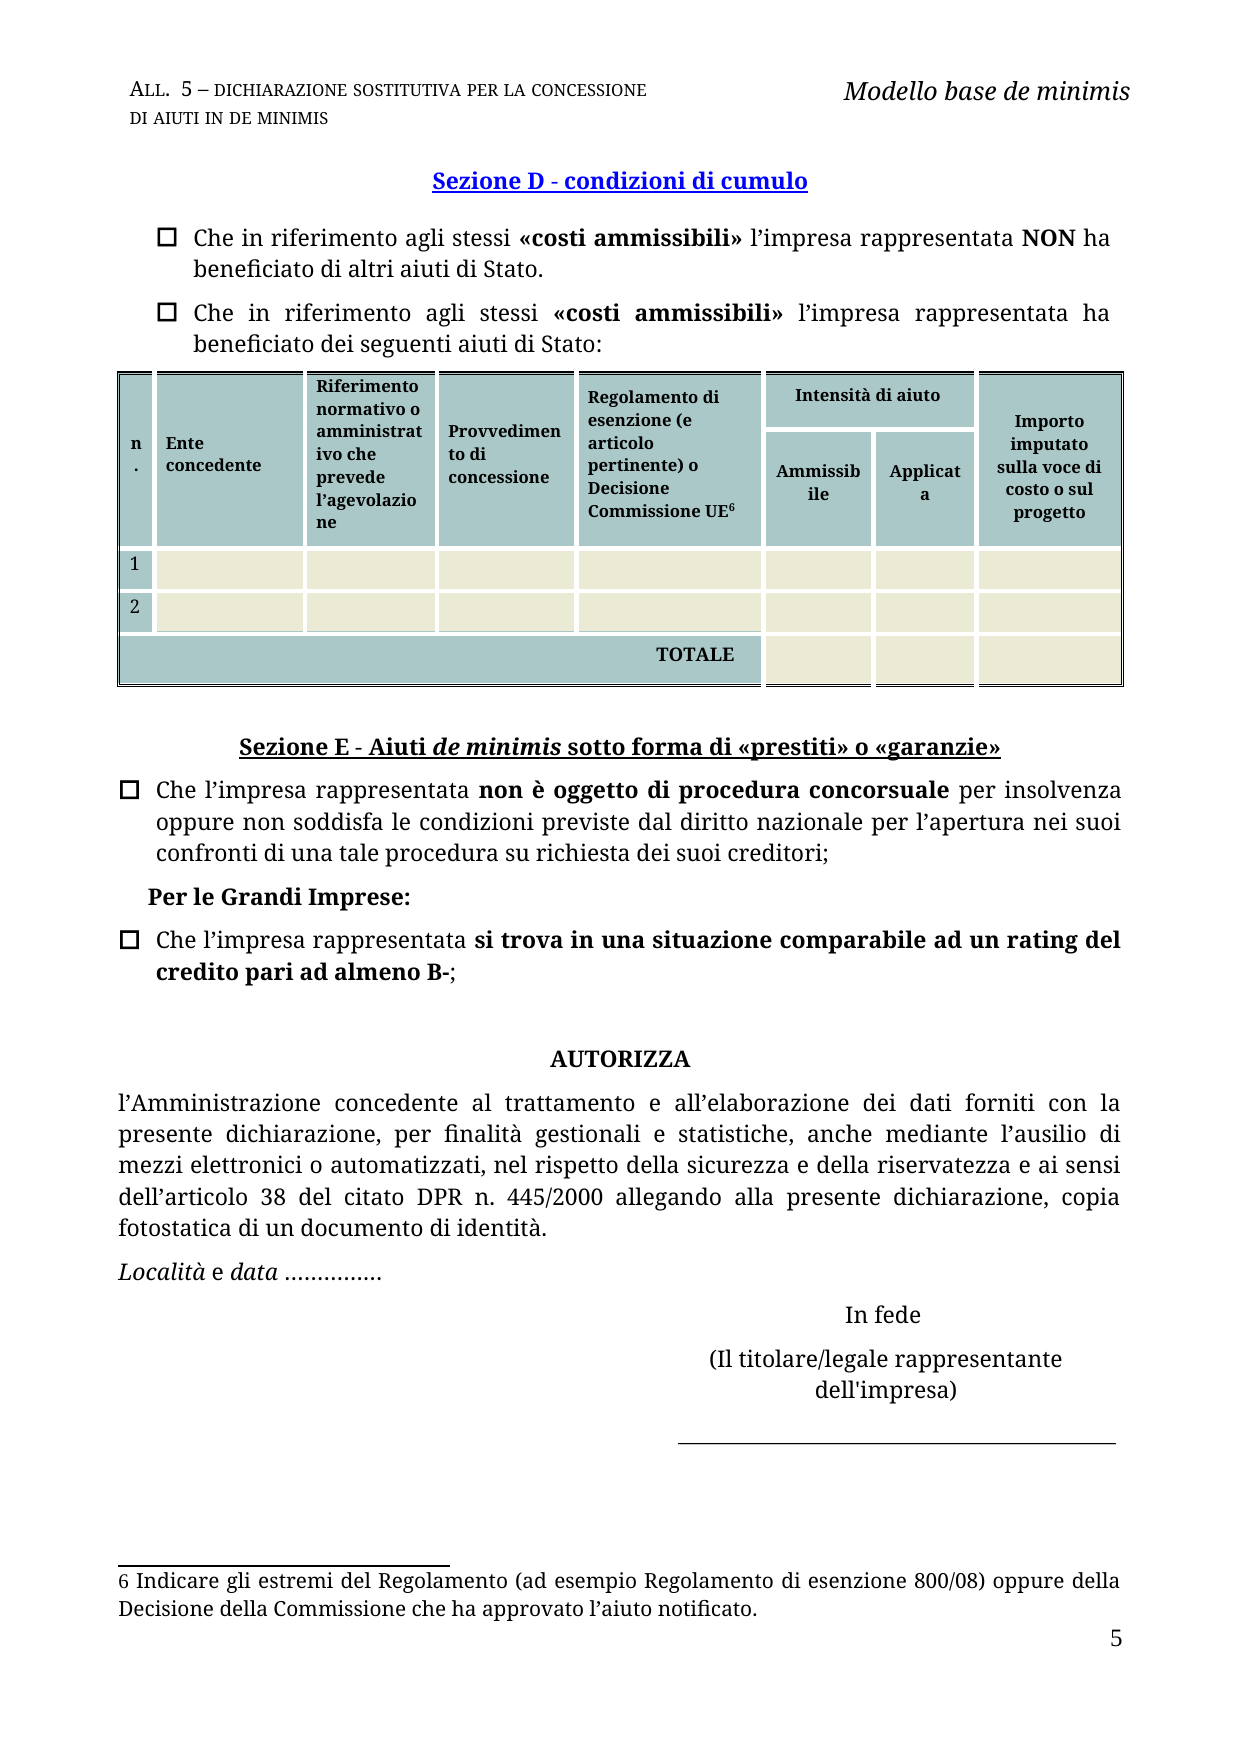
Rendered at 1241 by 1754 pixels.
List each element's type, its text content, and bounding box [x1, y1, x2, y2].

text ___________________________________ [118, 1418, 1122, 1447]
table_cell [979, 551, 1121, 589]
text Sezione D - condizioni di cumulo [118, 165, 1122, 196]
text Per le Grandi Imprese: [148, 880, 1122, 912]
table_cell [439, 551, 574, 589]
table_header Regolamento di esenzione (e articolo pertinente) o Decisione Commissione UE [579, 375, 761, 546]
table_header Provvedimento di concessione [439, 375, 574, 546]
list Che l’impresa rappresentata si trova in una situazione comparabile ad un rating del credito pari ad almeno B-; [118, 924, 1122, 987]
table_cell [439, 593, 574, 631]
table_cell Applicata [876, 432, 974, 546]
text AUTORIZZA [118, 1043, 1122, 1074]
text Sezione E - Aiuti de minimis sotto forma di «prestiti» o «garanzie» [118, 730, 1122, 762]
table_cell [766, 636, 871, 683]
list Che l’impresa rappresentata non è oggetto di procedura concorsuale per insolvenza oppure non soddisfa le condizioni previste dal diritto nazionale per l’apertura nei suoi confronti di una tale procedura su richiesta dei suoi creditori; [118, 774, 1122, 868]
table_cell [979, 636, 1121, 683]
table_header Riferimento normativo o amministrativo che prevede l’agevolazione [307, 375, 435, 546]
table_cell TOTALE [120, 636, 761, 683]
table_cell [766, 551, 871, 589]
text (Il titolare/legale rappresentante dell'impresa) [650, 1343, 1122, 1405]
table_cell Ammissibile [766, 432, 871, 546]
table_header Importo imputato sulla voce di costo o sul progetto [979, 375, 1121, 546]
table_cell [307, 551, 435, 589]
table_header Intensità di aiuto [766, 375, 974, 427]
list Che in riferimento agli stessi «costi ammissibili» l’impresa rappresentata ha beneficiato dei seguenti aiuti di Stato: [156, 296, 1111, 359]
table_header n. [120, 375, 152, 546]
table_cell [157, 551, 303, 589]
text In fede [650, 1299, 1122, 1330]
table_cell 2 [120, 593, 152, 631]
table_cell [876, 593, 974, 631]
text Località e data …………… [118, 1255, 1122, 1287]
table_cell [157, 593, 303, 631]
table_cell [579, 551, 761, 589]
table_cell [876, 636, 974, 683]
table_header Ente concedente [157, 375, 303, 546]
text l’Amministrazione concedente al trattamento e all’elaborazione dei dati forniti con la presente dichiarazione, per finalità gestionali e statistiche, anche mediante l’ausilio di mezzi elettronici o automatizzati, nel rispetto della sicurezza e della riservatezza e ai sensi dell’articolo 38 del citato DPR n. 445/2000 allegando alla presente dichiarazione, copia fotostatica di un documento di identità. [118, 1087, 1122, 1243]
table_cell [307, 593, 435, 631]
table_cell 1 [120, 551, 152, 589]
table_cell [979, 593, 1121, 631]
table_cell [579, 593, 761, 631]
table_cell [766, 593, 871, 631]
table_cell [876, 551, 974, 589]
list Che in riferimento agli stessi «costi ammissibili» l’impresa rappresentata NON ha beneficiato di altri aiuti di Stato. [156, 221, 1111, 284]
